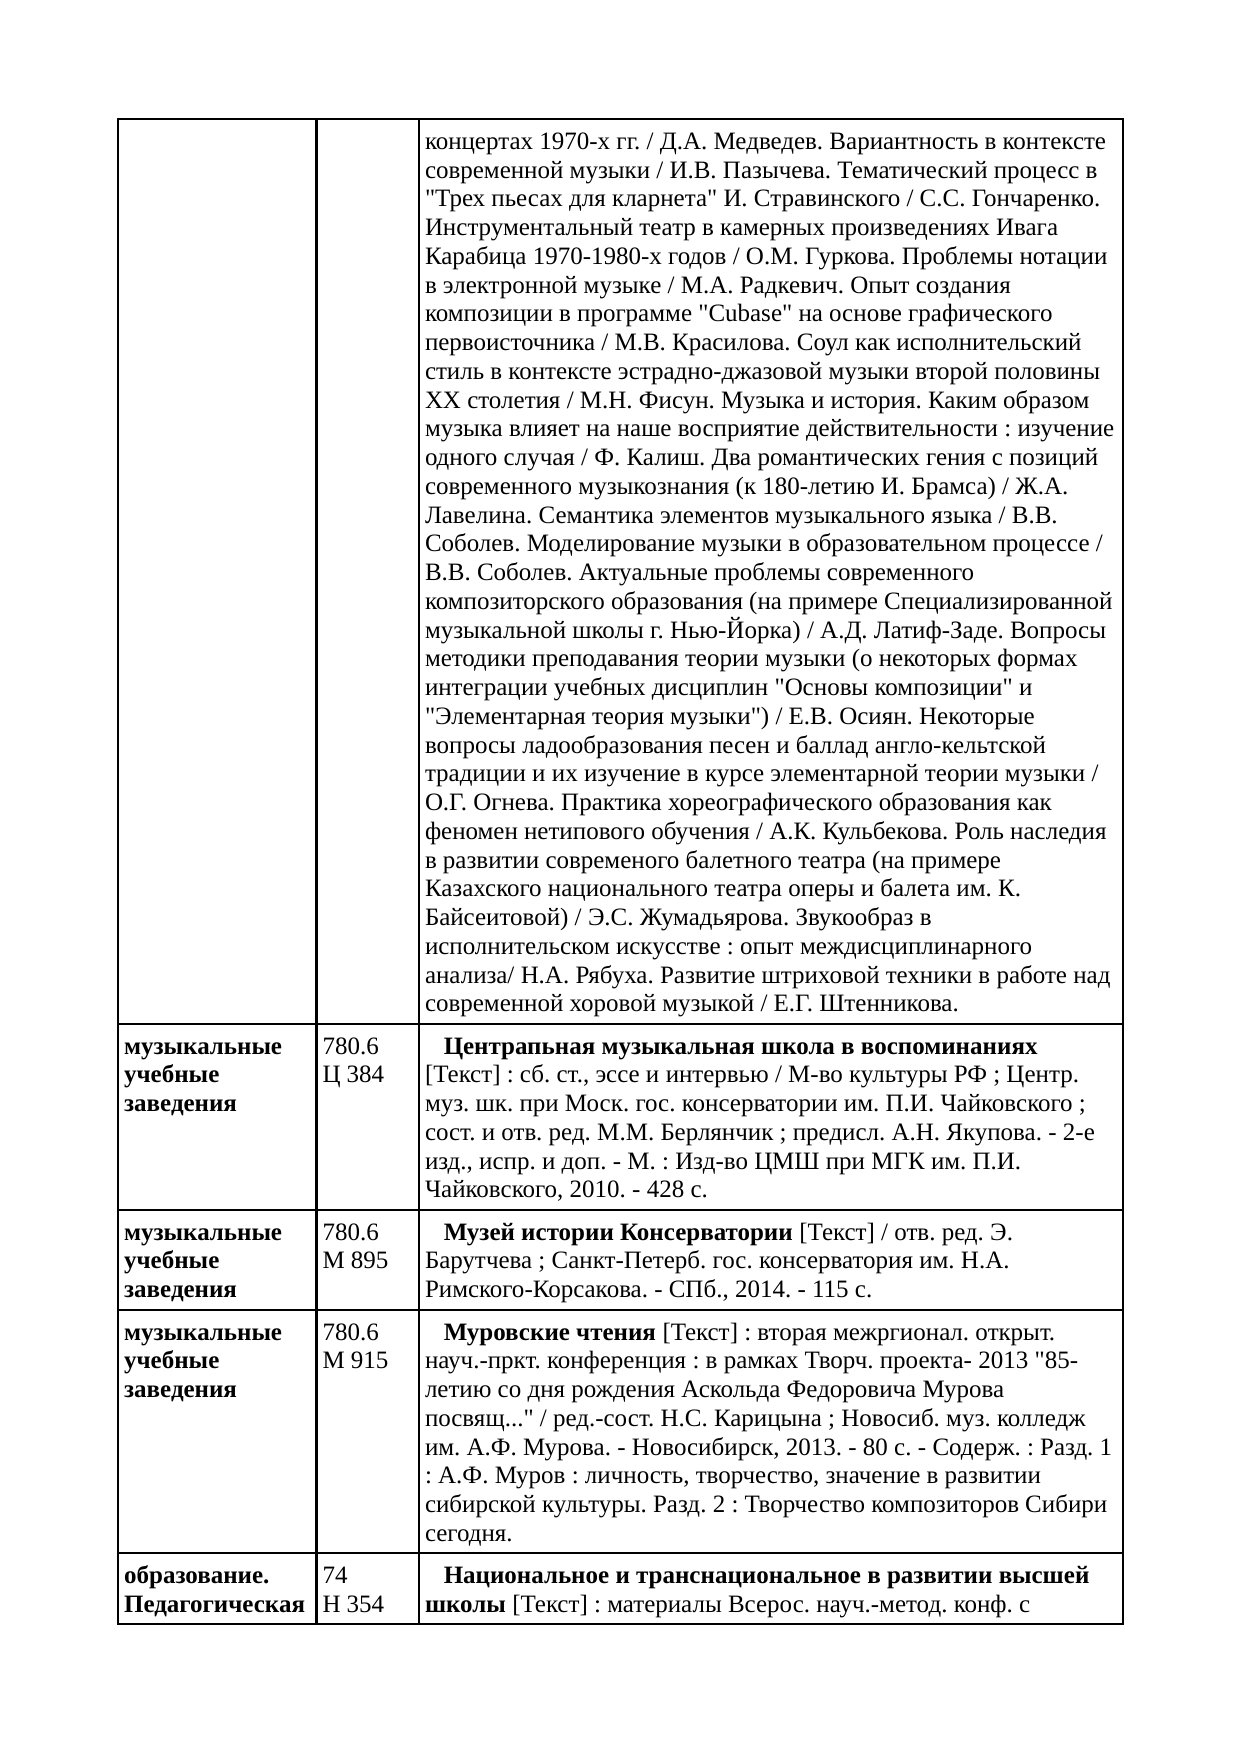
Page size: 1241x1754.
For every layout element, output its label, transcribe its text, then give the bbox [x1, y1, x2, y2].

table_cell концертах 1970-х гг. / Д.А. Медведев. Вариантность в контексте современной музыки / И.В. Пазычева. Тематический процесс в "Трех пьесах для кларнета" И. Стравинского / С.С. Гончаренко. Инструментальный театр в камерных произведениях Ивага Карабица 1970-1980-х годов / О.М. Гуркова. Проблемы нотации в электронной музыке / М.А. Радкевич. Опыт создания композиции в программе "Cubase" на основе графического первоисточника / М.В. Красилова. Соул как исполнительский стиль в контексте эстрадно-джазовой музыки второй половины ХХ столетия / М.Н. Фисун. Музыка и история. Каким образом музыка влияет на наше восприятие действительности : изучение одного случая / Ф. Калиш. Два романтических гения с позиций современного музыкознания (к 180-летию И. Брамса) / Ж.А. Лавелина. Семантика элементов музыкального языка / В.В. Соболев. Моделирование музыки в образовательном процессе / В.В. Соболев. Актуальные проблемы современного композиторского образования (на примере Специализированной музыкальной школы г. Нью-Йорка) / А.Д. Латиф-Заде. Вопросы методики преподавания теории музыки (о некоторых формах интеграции учебных дисциплин "Основы композиции" и "Элементарная теория музыки") / Е.В. Осиян. Некоторые вопросы ладообразования песен и баллад англо-кельтской традиции и их изучение в курсе элементарной теории музыки / О.Г. Огнева. Практика хореографического образования как феномен нетипового обучения / А.К. Кульбекова. Роль наследия в развитии современого балетного театра (на примере Казахского национального театра оперы и балета им. К. Байсеитовой) / Э.С. Жумадьярова. Звукообраз в исполнительском искусстве : опыт междисциплинарного анализа/ Н.А. Рябуха. Развитие штриховой техники в работе над современной хоровой музыкой / Е.Г. Штенникова. [420, 120, 1122, 1023]
table_cell 780.6 Ц 384 [318, 1025, 418, 1209]
table_cell Музей истории Консерватории [Текст] / отв. ред. Э. Барутчева ; Санкт-Петерб. гос. консерватория им. Н.А. Римского-Корсакова. - СПб., 2014. - 115 с. [420, 1211, 1122, 1309]
table_cell Центрапьная музыкальная школа в воспоминаниях [Текст] : сб. ст., эссе и интервью / М-во культуры РФ ; Центр. муз. шк. при Моск. гос. консерватории им. П.И. Чайковского ; сост. и отв. ред. М.М. Берлянчик ; предисл. А.Н. Якупова. - 2-е изд., испр. и доп. - М. : Изд-во ЦМШ при МГК им. П.И. Чайковского, 2010. - 428 с. [420, 1025, 1122, 1209]
table_cell музыкальные учебные заведения [119, 1211, 315, 1309]
table_cell образование. Педагогическая [119, 1554, 315, 1623]
table_cell [119, 120, 315, 1023]
table_cell музыкальные учебные заведения [119, 1311, 315, 1552]
table_cell музыкальные учебные заведения [119, 1025, 315, 1209]
table_cell 780.6 М 915 [318, 1311, 418, 1552]
table_cell 74 Н 354 [318, 1554, 418, 1623]
table_cell 780.6 М 895 [318, 1211, 418, 1309]
table_cell [318, 120, 418, 1023]
table_cell Муровские чтения [Текст] : вторая межргионал. открыт. науч.-пркт. конференция : в рамках Творч. проекта- 2013 "85-летию со дня рождения Аскольда Федоровича Мурова посвящ..." / ред.-сост. Н.С. Карицына ; Новосиб. муз. колледж им. А.Ф. Мурова. - Новосибирск, 2013. - 80 с. - Содерж. : Разд. 1 : А.Ф. Муров : личность, творчество, значение в развитии сибирской культуры. Разд. 2 : Творчество композиторов Сибири сегодня. [420, 1311, 1122, 1552]
table_cell Национальное и транснациональное в развитии высшей школы [Текст] : материалы Всерос. науч.-метод. конф. с [420, 1554, 1122, 1623]
